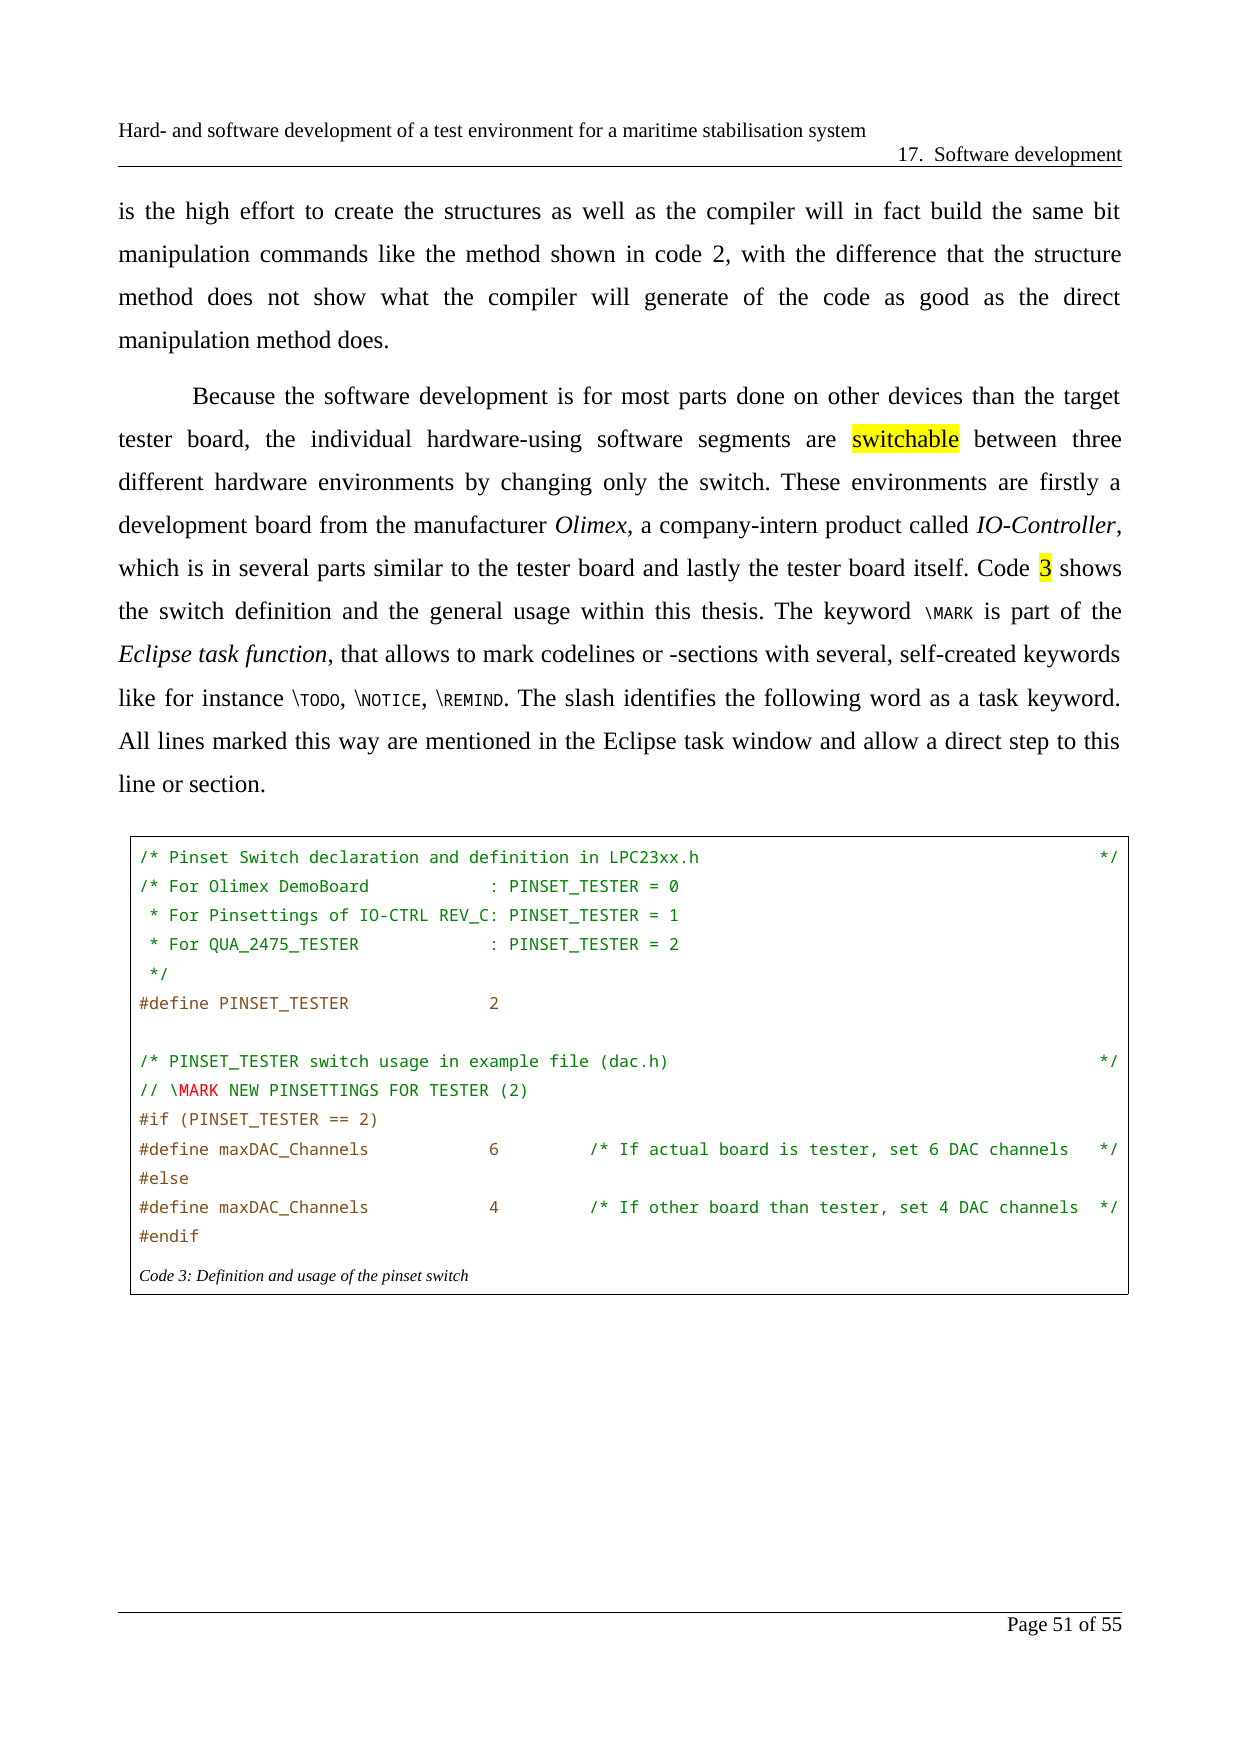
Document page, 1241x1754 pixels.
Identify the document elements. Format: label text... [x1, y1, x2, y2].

text /* Pinset Switch declaration and definition in LPC23xx.h */ [139, 845, 1119, 868]
text /* For Olimex DemoBoard : PINSET_TESTER = 0 [139, 874, 1119, 897]
text Code 3: Definition and usage of the pinset switch [139, 1266, 1119, 1285]
text /* PINSET_TESTER switch usage in example file (dac.h) */ [139, 1049, 1119, 1072]
text #endif [139, 1224, 1119, 1247]
text #define maxDAC_Channels 4 /* If other board than tester, set 4 DAC channels */ [139, 1195, 1119, 1218]
text #if (PINSET_TESTER == 2) [139, 1108, 1119, 1131]
text #define PINSET_TESTER 2 [139, 991, 1119, 1014]
text Because the software development is for most parts done on other devices than the target tester board, the individual hardware-using software segments are switchable between three different hardware environments by changing only the switch. These environments are firstly a development board from the manufacturer Olimex, a company-intern product called IO-Controller, which is in several parts similar to the tester board and lastly the tester board itself. Code 3 shows the switch definition and the general usage within this thesis. The keyword \MARK is part of the Eclipse task function, that allows to mark codelines or -sections with several, self-created keywords like for instance \TODO, \NOTICE, \REMIND. The slash identifies the following word as a task keyword. All lines marked this way are mentioned in the Eclipse task window and allow a direct step to this line or section. [118, 381, 1122, 798]
text #define maxDAC_Channels 6 /* If actual board is tester, set 6 DAC channels */ [139, 1137, 1119, 1160]
text // \MARK NEW PINSETTINGS FOR TESTER (2) [139, 1079, 1119, 1101]
text * For Pinsettings of IO-CTRL REV_C: PINSET_TESTER = 1 [139, 904, 1119, 926]
text is the high effort to create the structures as well as the compiler will in fact build the same bit manipulation commands like the method shown in code 2, with the difference that the structure method does not show what the compiler will generate of the code as good as the direct manipulation method does. [118, 196, 1122, 354]
text * For QUA_2475_TESTER : PINSET_TESTER = 2 [139, 933, 1119, 956]
text #else [139, 1166, 1119, 1189]
text */ [139, 962, 1119, 985]
